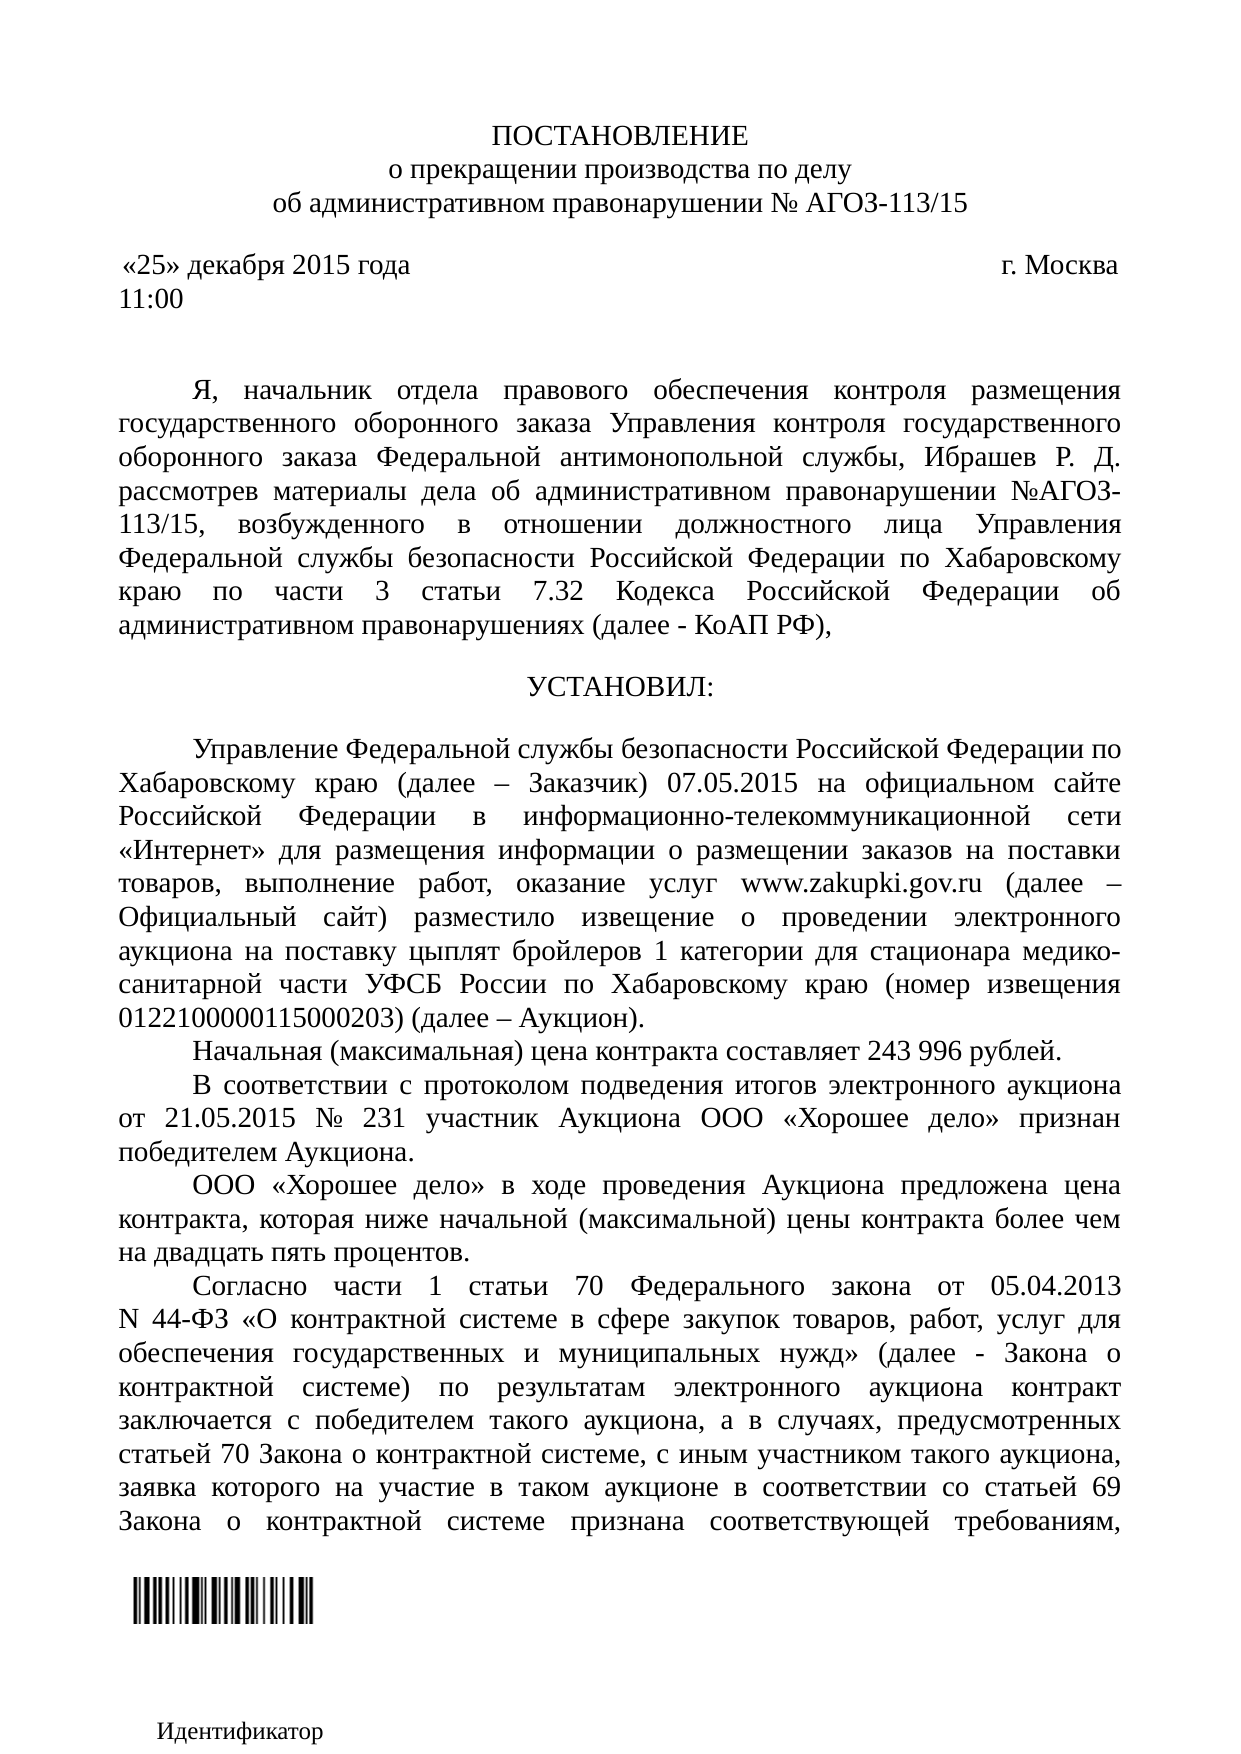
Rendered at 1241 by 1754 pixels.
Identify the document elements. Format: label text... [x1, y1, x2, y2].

text В соответствии с протоколом подведения итогов электронного аукциона от 21.05.2015 № 231 участник Аукциона ООО «Хорошее дело» признан победителем Аукциона. [118, 1067, 1122, 1167]
text Управление Федеральной службы безопасности Российской Федерации по Хабаровскому краю (далее – Заказчик) 07.05.2015 на официальном сайте Российской Федерации в информационно-телекоммуникационной сети «Интернет» для размещения информации о размещении заказов на поставки товаров, выполнение работ, оказание услуг www.zakupki.gov.ru (далее – Официальный сайт) разместило извещение о проведении электронного аукциона на поставку цыплят бройлеров 1 категории для стационара медико-санитарной части УФСБ России по Хабаровскому краю (номер извещения 0122100000115000203) (далее – Аукцион). [118, 731, 1122, 1033]
text ПОСТАНОВЛЕНИЕ [118, 118, 1122, 152]
picture [118, 1577, 331, 1624]
text о прекращении производства по делу [118, 152, 1122, 185]
text Согласно части 1 статьи 70 Федерального закона от 05.04.2013 N 44-ФЗ «О контрактной системе в сфере закупок товаров, работ, услуг для обеспечения государственных и муниципальных нужд» (далее - Закона о контрактной системе) по результатам электронного аукциона контракт заключается с победителем такого аукциона, а в случаях, предусмотренных статьей 70 Закона о контрактной системе, с иным участником такого аукциона, заявка которого на участие в таком аукционе в соответствии со статьей 69 Закона о контрактной системе признана соответствующей требованиям, [118, 1268, 1122, 1536]
text Начальная (максимальная) цена контракта составляет 243 996 рублей. [118, 1033, 1122, 1067]
text УСТАНОВИЛ: [118, 669, 1122, 703]
text 11:00 [118, 281, 1122, 314]
text Я, начальник отдела правового обеспечения контроля размещения государственного оборонного заказа Управления контроля государственного оборонного заказа Федеральной антимонопольной службы, Ибрашев Р. Д. рассмотрев материалы дела об административном правонарушении №АГОЗ-113/15, возбужденного в отношении должностного лица Управления Федеральной службы безопасности Российской Федерации по Хабаровскому краю по части 3 статьи 7.32 Кодекса Российской Федерации об административном правонарушениях (далее - КоАП РФ), [118, 372, 1122, 640]
text «25» декабря 2015 года г. Москва [118, 247, 1122, 281]
text ООО «Хорошее дело» в ходе проведения Аукциона предложена цена контракта, которая ниже начальной (максимальной) цены контракта более чем на двадцать пять процентов. [118, 1167, 1122, 1268]
text об административном правонарушении № АГОЗ-113/15 [118, 185, 1122, 219]
